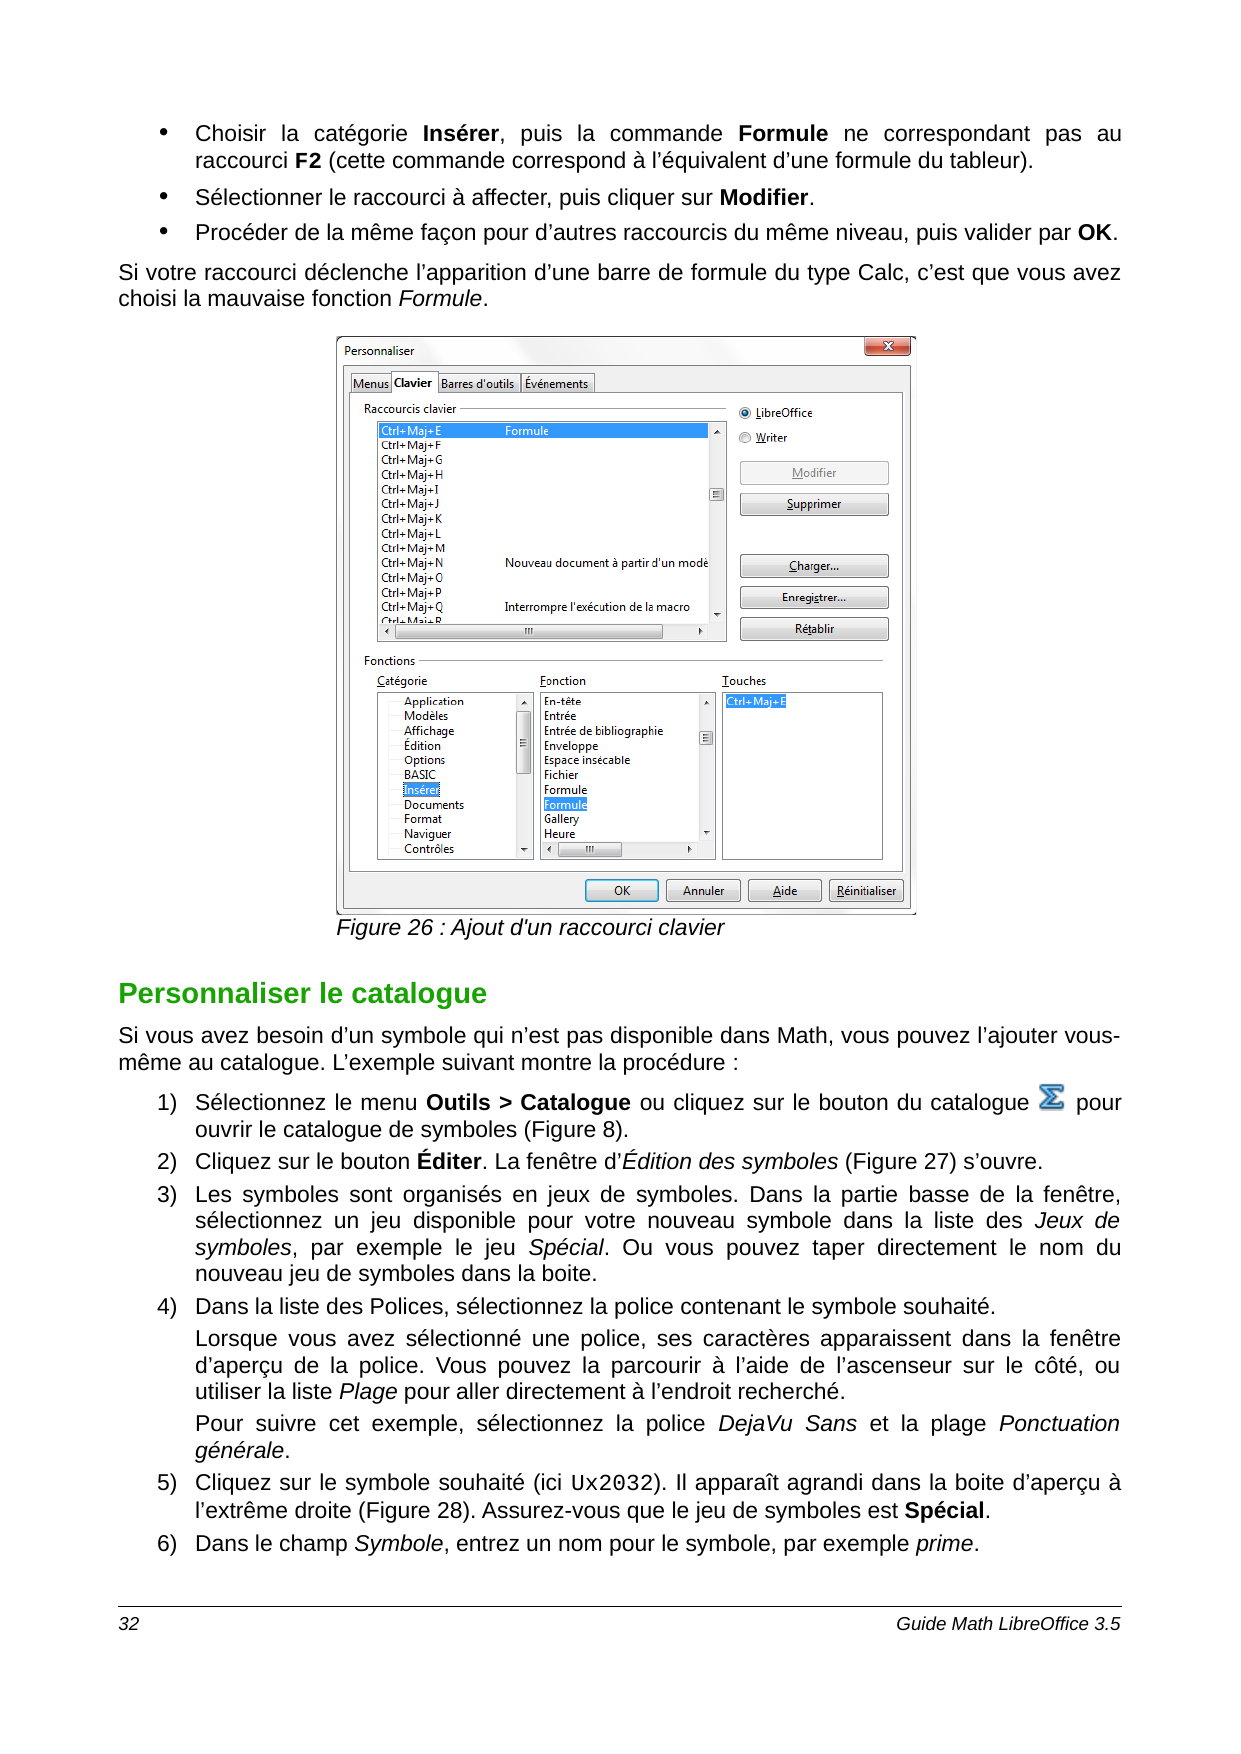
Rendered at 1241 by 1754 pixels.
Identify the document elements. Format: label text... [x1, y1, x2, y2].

list Lorsque vous avez sélectionné une police, ses caractères apparaissent dans la fenêtre d’aperçu de la police. Vous pouvez la parcourir à l’aide de l’ascenseur sur le côté, ou utiliser la liste Plage pour aller directement à l’endroit recherché. [195, 1325, 1122, 1404]
list Cliquez sur le bouton Éditer. La fenêtre d’Édition des symboles (Figure 27) s’ouvre. [177, 1148, 1122, 1175]
text Si votre raccourci déclenche l’apparition d’une barre de formule du type Calc, c’est que vous avez choisi la mauvaise fonction Formule. [118, 259, 1122, 312]
list Choisir la catégorie Insérer, puis la commande Formule ne correspondant pas au raccourci F2 (cette commande correspond à l’équivalent d’une formule du tableur). [156, 118, 1122, 176]
list Dans le champ Symbole, entrez un nom pour le symbole, par exemple prime. [177, 1530, 1122, 1556]
picture [336, 336, 917, 915]
list Pour suivre cet exemple, sélectionnez la police DejaVu Sans et la plage Ponctuation générale. [195, 1410, 1122, 1463]
list Sélectionner le raccourci à affecter, puis cliquer sur Modifier. [156, 182, 1122, 211]
picture [1038, 1081, 1068, 1111]
list Les symboles sont organisés en jeux de symboles. Dans la partie basse de la fenêtre, sélectionnez un jeu disponible pour votre nouveau symbole dans la liste des Jeux de symboles, par exemple le jeu Spécial. Ou vous pouvez taper directement le nom du nouveau jeu de symboles dans la boite. [177, 1181, 1122, 1286]
list Cliquez sur le symbole souhaité (ici Ux2032). Il apparaît agrandi dans la boite d’aperçu à l’extrême droite (Figure 28). Assurez-vous que le jeu de symboles est Spécial. [177, 1469, 1122, 1523]
list Procéder de la même façon pour d’autres raccourcis du même niveau, puis valider par OK. [156, 217, 1122, 246]
subtitle Personnaliser le catalogue [118, 976, 1122, 1010]
list Si vous avez besoin d’un symbole qui n’est pas disponible dans Math, vous pouvez l’ajouter vous-même au catalogue. L’exemple suivant montre la procédure : [118, 1022, 1122, 1075]
text Figure 26 : Ajout d'un raccourci clavier [336, 915, 916, 941]
list Sélectionnez le menu Outils > Catalogue ou cliquez sur le bouton du catalogue pour ouvrir le catalogue de symboles (Figure 8). [177, 1081, 1122, 1142]
list Dans la liste des Polices, sélectionnez la police contenant le symbole souhaité. [177, 1293, 1122, 1319]
